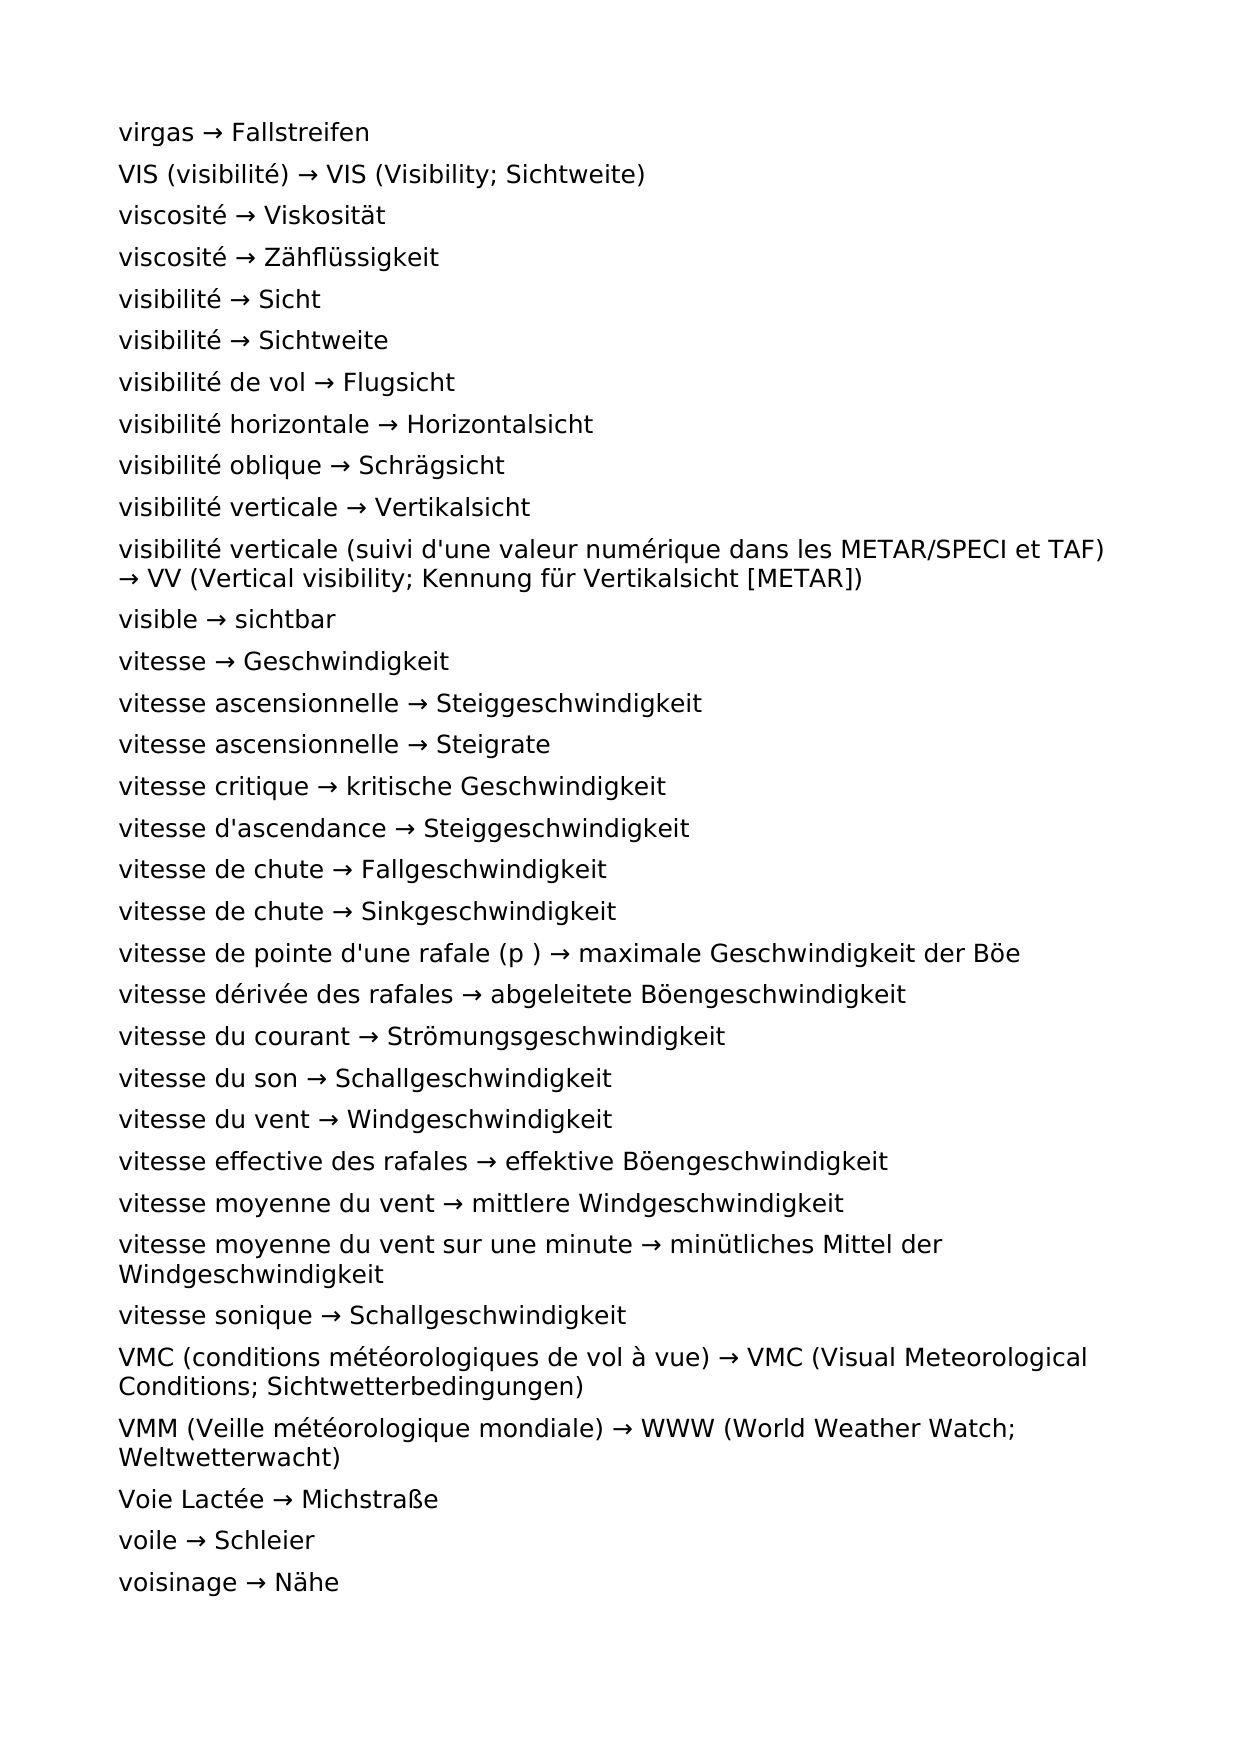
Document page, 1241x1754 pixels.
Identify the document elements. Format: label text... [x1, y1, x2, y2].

text visibilité horizontale → Horizontalsicht [118, 410, 1122, 439]
text voisinage → Nähe [118, 1568, 1122, 1597]
text VMM (Veille météorologique mondiale) → WWW (World Weather Watch; Weltwetterwacht) [118, 1414, 1122, 1472]
text visibilité verticale (suivi d'une valeur numérique dans les METAR/SPECI et TAF) → VV (Vertical visibility; Kennung für Vertikalsicht [METAR]) [118, 535, 1122, 593]
text vitesse effective des rafales → effektive Böengeschwindigkeit [118, 1147, 1122, 1176]
text vitesse sonique → Schallgeschwindigkeit [118, 1301, 1122, 1331]
text vitesse moyenne du vent → mittlere Windgeschwindigkeit [118, 1189, 1122, 1218]
text vitesse de pointe d'une rafale (p ) → maximale Geschwindigkeit der Böe [118, 939, 1122, 968]
text vitesse ascensionnelle → Steigrate [118, 731, 1122, 760]
text viscosité → Zähflüssigkeit [118, 243, 1122, 272]
text visibilité → Sicht [118, 285, 1122, 314]
text visibilité de vol → Flugsicht [118, 368, 1122, 397]
text vitesse du vent → Windgeschwindigkeit [118, 1106, 1122, 1135]
text vitesse du son → Schallgeschwindigkeit [118, 1064, 1122, 1093]
text vitesse de chute → Sinkgeschwindigkeit [118, 897, 1122, 926]
text visibilité oblique → Schrägsicht [118, 451, 1122, 481]
text vitesse dérivée des rafales → abgeleitete Böengeschwindigkeit [118, 981, 1122, 1010]
text VMC (conditions météorologiques de vol à vue) → VMC (Visual Meteorological Conditions; Sichtwetterbedingungen) [118, 1343, 1122, 1401]
text vitesse de chute → Fallgeschwindigkeit [118, 856, 1122, 885]
text visibilité → Sichtweite [118, 326, 1122, 356]
text viscosité → Viskosität [118, 201, 1122, 231]
text Voie Lactée → Michstraße [118, 1485, 1122, 1514]
text virgas → Fallstreifen [118, 118, 1122, 147]
text vitesse d'ascendance → Steiggeschwindigkeit [118, 814, 1122, 843]
text visible → sichtbar [118, 606, 1122, 635]
text voile → Schleier [118, 1526, 1122, 1556]
text VIS (visibilité) → VIS (Visibility; Sichtweite) [118, 160, 1122, 189]
text vitesse moyenne du vent sur une minute → minütliches Mittel der Windgeschwindigkeit [118, 1231, 1122, 1289]
text vitesse ascensionnelle → Steiggeschwindigkeit [118, 689, 1122, 718]
text vitesse du courant → Strömungsgeschwindigkeit [118, 1022, 1122, 1051]
text visibilité verticale → Vertikalsicht [118, 493, 1122, 522]
text vitesse critique → kritische Geschwindigkeit [118, 772, 1122, 801]
text vitesse → Geschwindigkeit [118, 647, 1122, 676]
